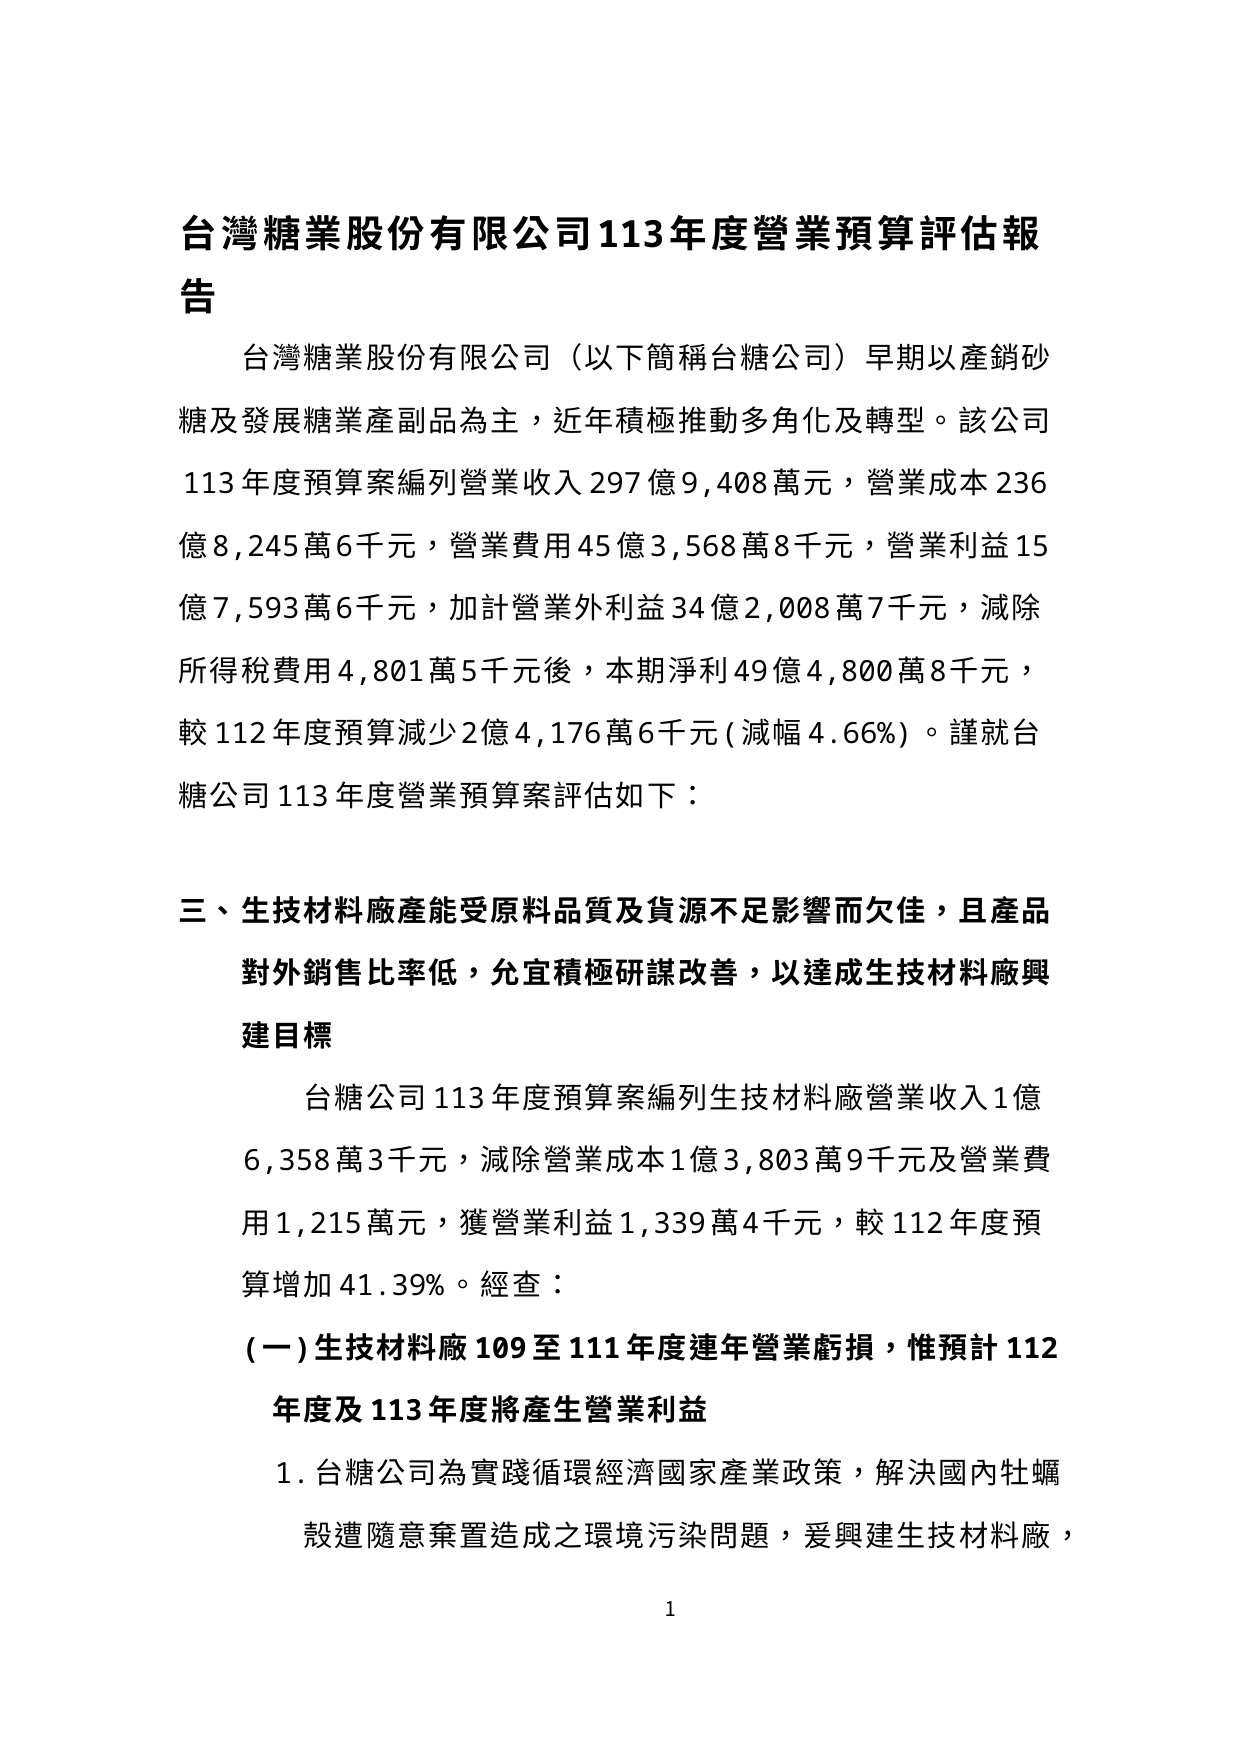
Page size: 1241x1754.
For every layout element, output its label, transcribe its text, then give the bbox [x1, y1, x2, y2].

text 台灣糖業股份有限公司（以下簡稱台糖公司）早期以產銷砂糖及發展糖業產副品為主，近年積極推動多角化及轉型。該公司113年度預算案編列營業收入297億9,408萬元，營業成本236億8,245萬6千元，營業費用45億3,568萬8千元，營業利益15億7,593萬6千元，加計營業外利益34億2,008萬7千元，減除所得稅費用4,801萬5千元後，本期淨利49億4,800萬8千元，較112年度預算減少2億4,176萬6千元(減幅4.66%)。謹就台糖公司113年度營業預算案評估如下： [177, 314, 1063, 814]
text 台灣糖業股份有限公司113年度營業預算評估報告 [177, 189, 1063, 314]
text 台糖公司113年度預算案編列生技材料廠營業收入1億6,358萬3千元，減除營業成本1億3,803萬9千元及營業費用1,215萬元，獲營業利益1,339萬4千元，較112年度預算增加41.39%。經查： [236, 1054, 1063, 1304]
text 三、生技材料廠產能受原料品質及貨源不足影響而欠佳，且產品對外銷售比率低，允宜積極研謀改善，以達成生技材料廠興建目標 [177, 867, 1063, 1054]
text 1.台糖公司為實踐循環經濟國家產業政策，解決國內牡蠣殼遭隨意棄置造成之環境污染問題，爰興建生技材料廠，期透過循環再生技術，將原本被棄置之牡蠣殼回收，鍛燒為碳酸鈣原料或磨粉，轉製成有價值之生質材料，俾益生態環境，並增加就業機會。該公司生技材料廠座落於臺南永康工業區，占地1.1公頃，總投資預算1億7,131萬2千元，實際支用總額1億6,762萬餘元，於109年6月15日竣工，110年9月1日正式商轉營運。 [266, 1429, 1063, 1554]
text (一)生技材料廠109至111年度連年營業虧損，惟預計112年度及113年度將產生營業利益 [236, 1304, 1063, 1429]
